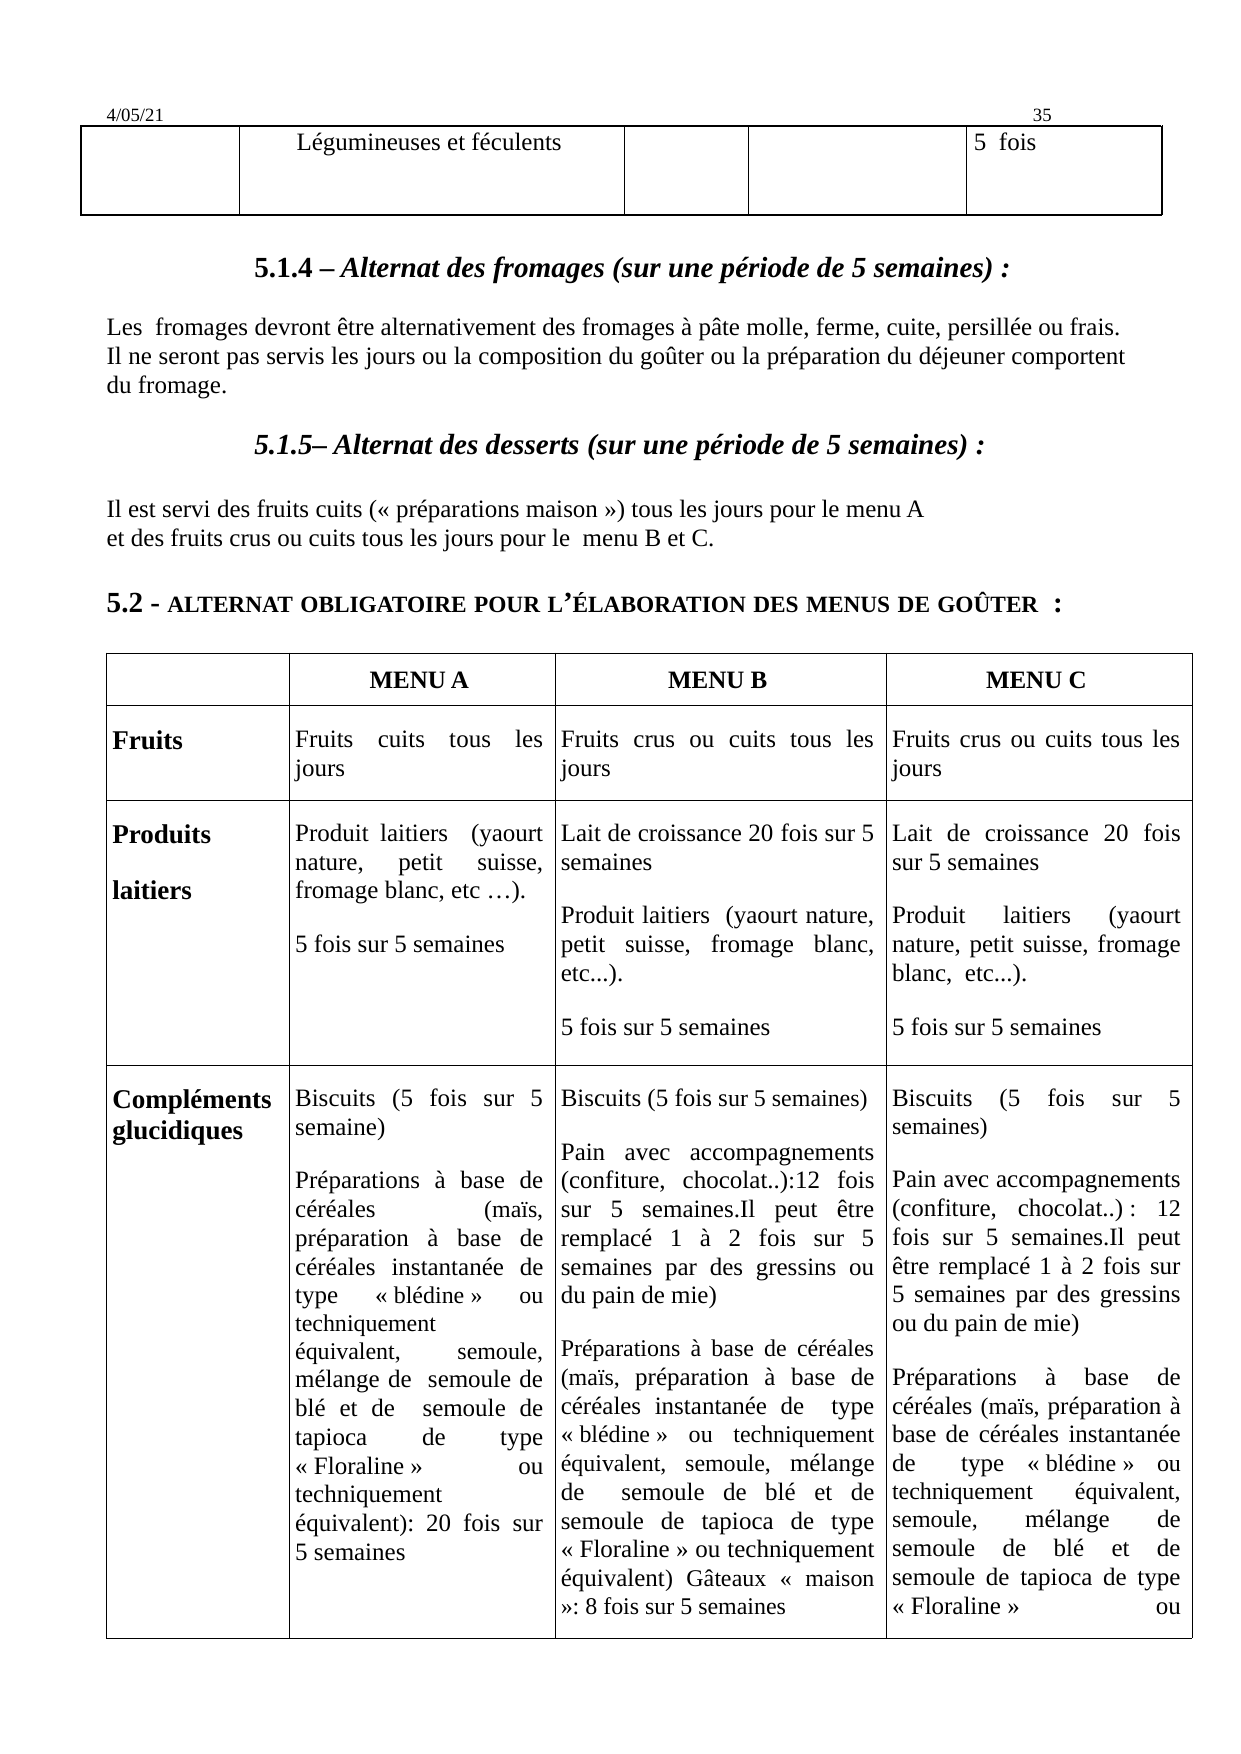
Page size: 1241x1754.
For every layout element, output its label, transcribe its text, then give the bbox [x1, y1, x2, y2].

table_cell Lait de croissance 20 fois sur 5 semaines Produit laitiers (yaourt nature, petit suisse, fromage blanc, etc...). 5 fois sur 5 semaines [887, 801, 1192, 1065]
text 5.1.4 – Alternat des fromages (sur une période de 5 semaines) : [224, 250, 1128, 283]
table_cell Biscuits (5 fois sur 5 semaine) Préparations à base de céréales (maïs, préparation à base de céréales instantanée de type « blédine » ou techniquement équivalent, semoule, mélange de semoule de blé et de semoule de tapioca de type « Floraline » ou techniquement équivalent): 20 fois sur 5 semaines [290, 1066, 555, 1638]
table_cell Produit laitiers (yaourt nature, petit suisse, fromage blanc, etc …). 5 fois sur 5 semaines [290, 801, 555, 1065]
table_cell Fruits [107, 706, 289, 799]
table_cell Produits laitiers [107, 801, 289, 1065]
table_cell Légumineuses et féculents [240, 127, 624, 214]
text Il ne seront pas servis les jours ou la composition du goûter ou la préparation du déjeuner comportent du fromage. [106, 341, 1128, 398]
table_cell Compléments glucidiques [107, 1066, 289, 1638]
table_cell Lait de croissance 20 fois sur 5 semaines Produit laitiers (yaourt nature, petit suisse, fromage blanc, etc...). 5 fois sur 5 semaines [556, 801, 886, 1065]
table_header [107, 654, 289, 705]
table_header MENU B [556, 654, 886, 705]
table_cell [625, 127, 748, 214]
table_header MENU A [290, 654, 555, 705]
table_header MENU C [887, 654, 1192, 705]
table_cell Biscuits (5 fois sur 5 semaines) Pain avec accompagnements (confiture, chocolat..):12 fois sur 5 semaines.Il peut être remplacé 1 à 2 fois sur 5 semaines par des gressins ou du pain de mie) Préparations à base de céréales (maïs, préparation à base de céréales instantanée de type « blédine » ou techniquement équivalent, semoule, mélange de semoule de blé et de semoule de tapioca de type « Floraline » ou techniquement équivalent) Gâteaux « maison »: 8 fois sur 5 semaines [556, 1066, 886, 1638]
table_cell 5 fois [967, 127, 1161, 214]
text Les fromages devront être alternativement des fromages à pâte molle, ferme, cuite, persillée ou frais. [106, 312, 1128, 341]
text Il est servi des fruits cuits (« préparations maison ») tous les jours pour le menu A [106, 494, 1128, 523]
text et des fruits crus ou cuits tous les jours pour le menu B et C. [106, 523, 1128, 552]
table_cell Fruits crus ou cuits tous les jours [556, 706, 886, 799]
table_cell [749, 127, 966, 214]
table_cell [82, 127, 239, 214]
table_cell Biscuits (5 fois sur 5 semaines) Pain avec accompagnements (confiture, chocolat..) : 12 fois sur 5 semaines.Il peut être remplacé 1 à 2 fois sur 5 semaines par des gressins ou du pain de mie) Préparations à base de céréales (maïs, préparation à base de céréales instantanée de type « blédine » ou techniquement équivalent, semoule, mélange de semoule de blé et de semoule de tapioca de type « Floraline » ou [887, 1066, 1192, 1638]
table_cell Fruits crus ou cuits tous les jours [887, 706, 1192, 799]
table_cell Fruits cuits tous les jours [290, 706, 555, 799]
text 5.2 - alternat obligatoire pour l’élaboration des menus de goûter : [106, 585, 1128, 619]
text 5.1.5– Alternat des desserts (sur une période de 5 semaines) : [224, 427, 1128, 461]
